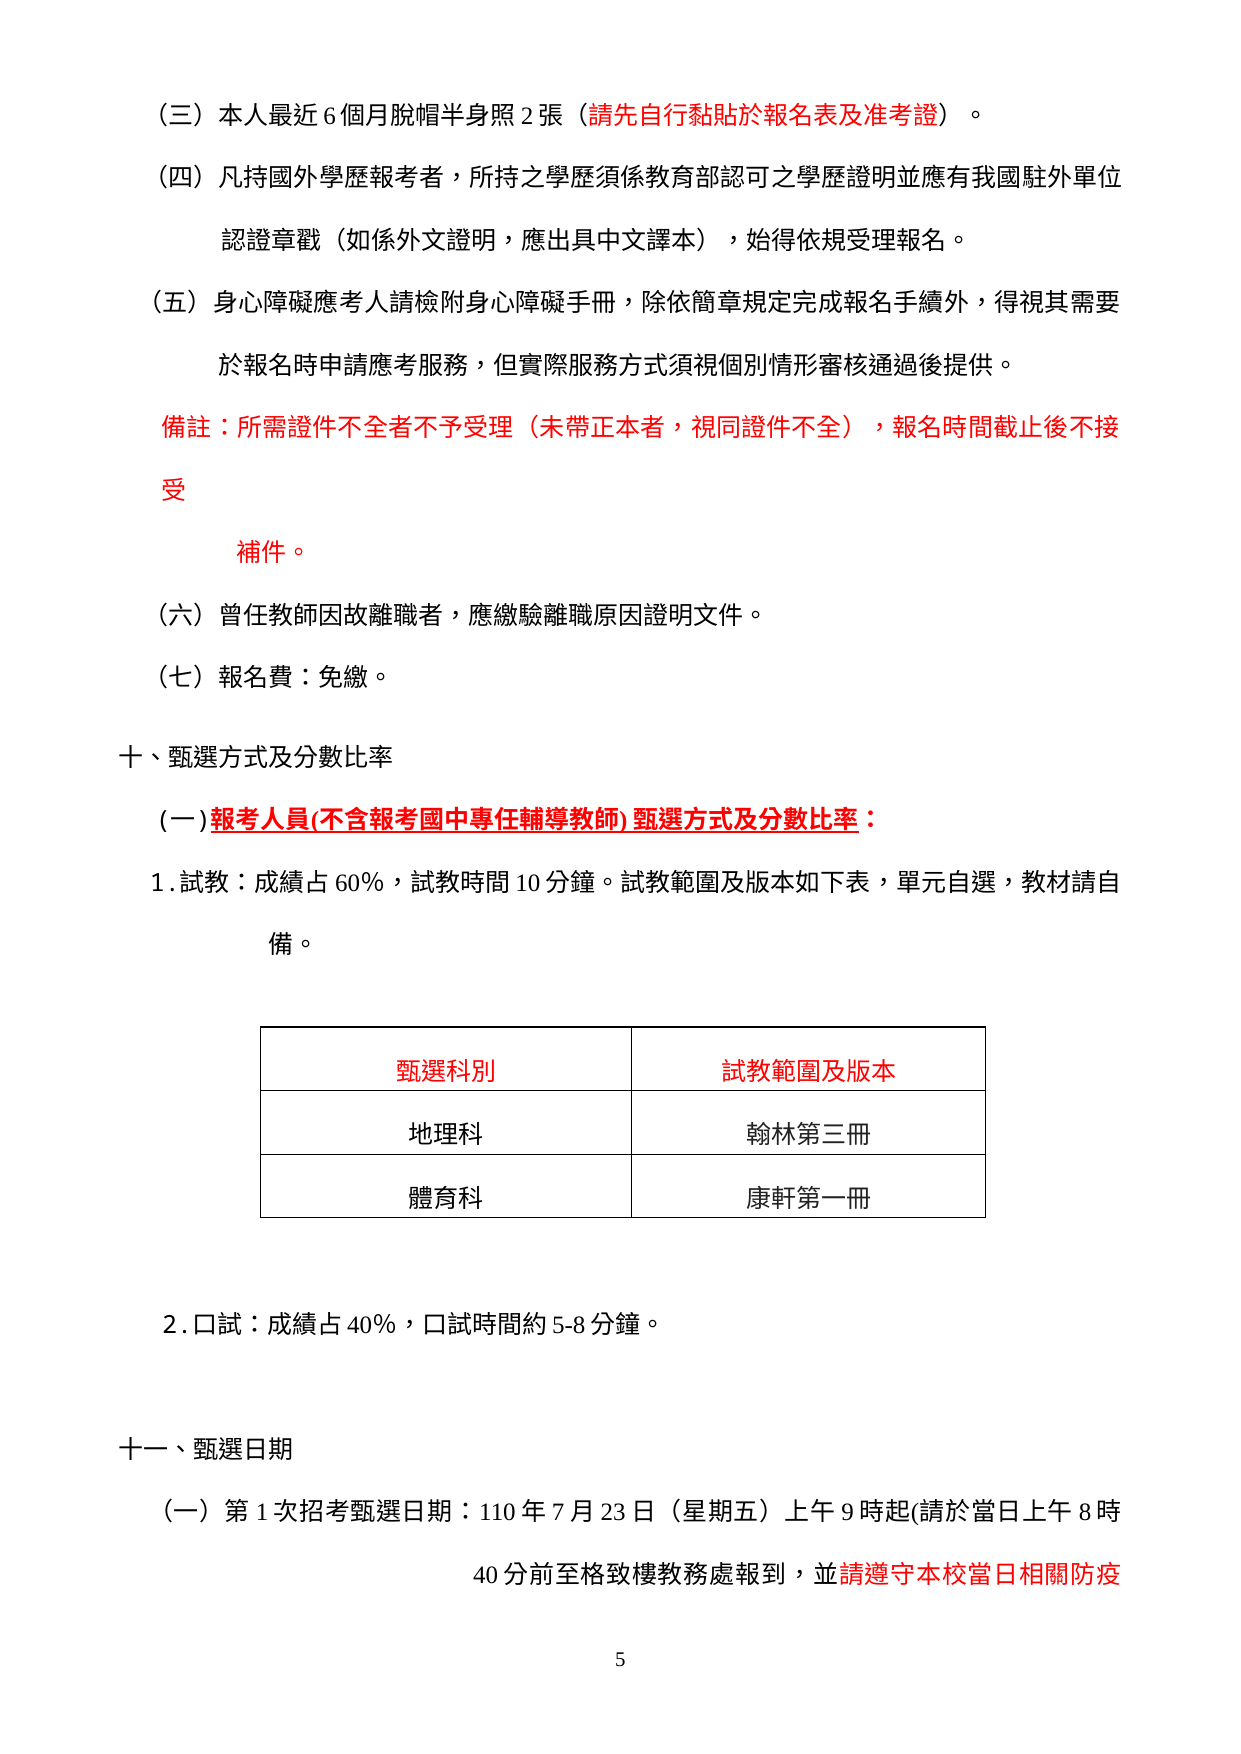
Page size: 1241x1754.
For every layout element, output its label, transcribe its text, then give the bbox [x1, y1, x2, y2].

text （五）身心障礙應考人請檢附身心障礙手冊，除依簡章規定完成報名手續外，得視其需要於報名時申請應考服務，但實際服務方式須視個別情形審核通過後提供。 [131, 259, 1122, 384]
table_header 甄選科別 [261, 1028, 631, 1090]
table_cell 體育科 [261, 1155, 631, 1217]
table_cell 翰林第三冊 [632, 1091, 985, 1153]
text （一）第1次招考甄選日期：110年7月23日（星期五）上午9時起(請於當日上午8時40分前至格致樓教務處報到，並請遵守本校當日相關防疫 [148, 1468, 1122, 1593]
table_header 試教範圍及版本 [632, 1028, 985, 1090]
text 十、甄選方式及分數比率 [118, 714, 1122, 776]
text （六）曾任教師因故離職者，應繳驗離職原因證明文件。 [118, 572, 1122, 634]
text （七）報名費：免繳。 [118, 634, 1122, 697]
text （三）本人最近6個月脫帽半身照2張（請先自行黏貼於報名表及准考證）。 [118, 72, 1122, 134]
text （四）凡持國外學歷報考者，所持之學歷須係教育部認可之學歷證明並應有我國駐外單位認證章戳（如係外文證明，應出具中文譯本），始得依規受理報名。 [118, 134, 1122, 259]
table_cell 地理科 [261, 1091, 631, 1153]
text (一)報考人員(不含報考國中專任輔導教師) 甄選方式及分數比率： [118, 776, 1122, 839]
table_cell 康軒第一冊 [632, 1155, 985, 1217]
text 1.試教：成績占60％，試教時間10分鐘。試教範圍及版本如下表，單元自選，教材請自備。 [131, 839, 1122, 964]
text 十一、甄選日期 [118, 1406, 1122, 1468]
text 備註：所需證件不全者不予受理（未帶正本者，視同證件不全），報名時間截止後不接受 [161, 384, 1122, 509]
text 2.口試：成績占40％，口試時間約5-8分鐘。 [131, 1281, 1122, 1343]
text 補件。 [161, 509, 1122, 572]
